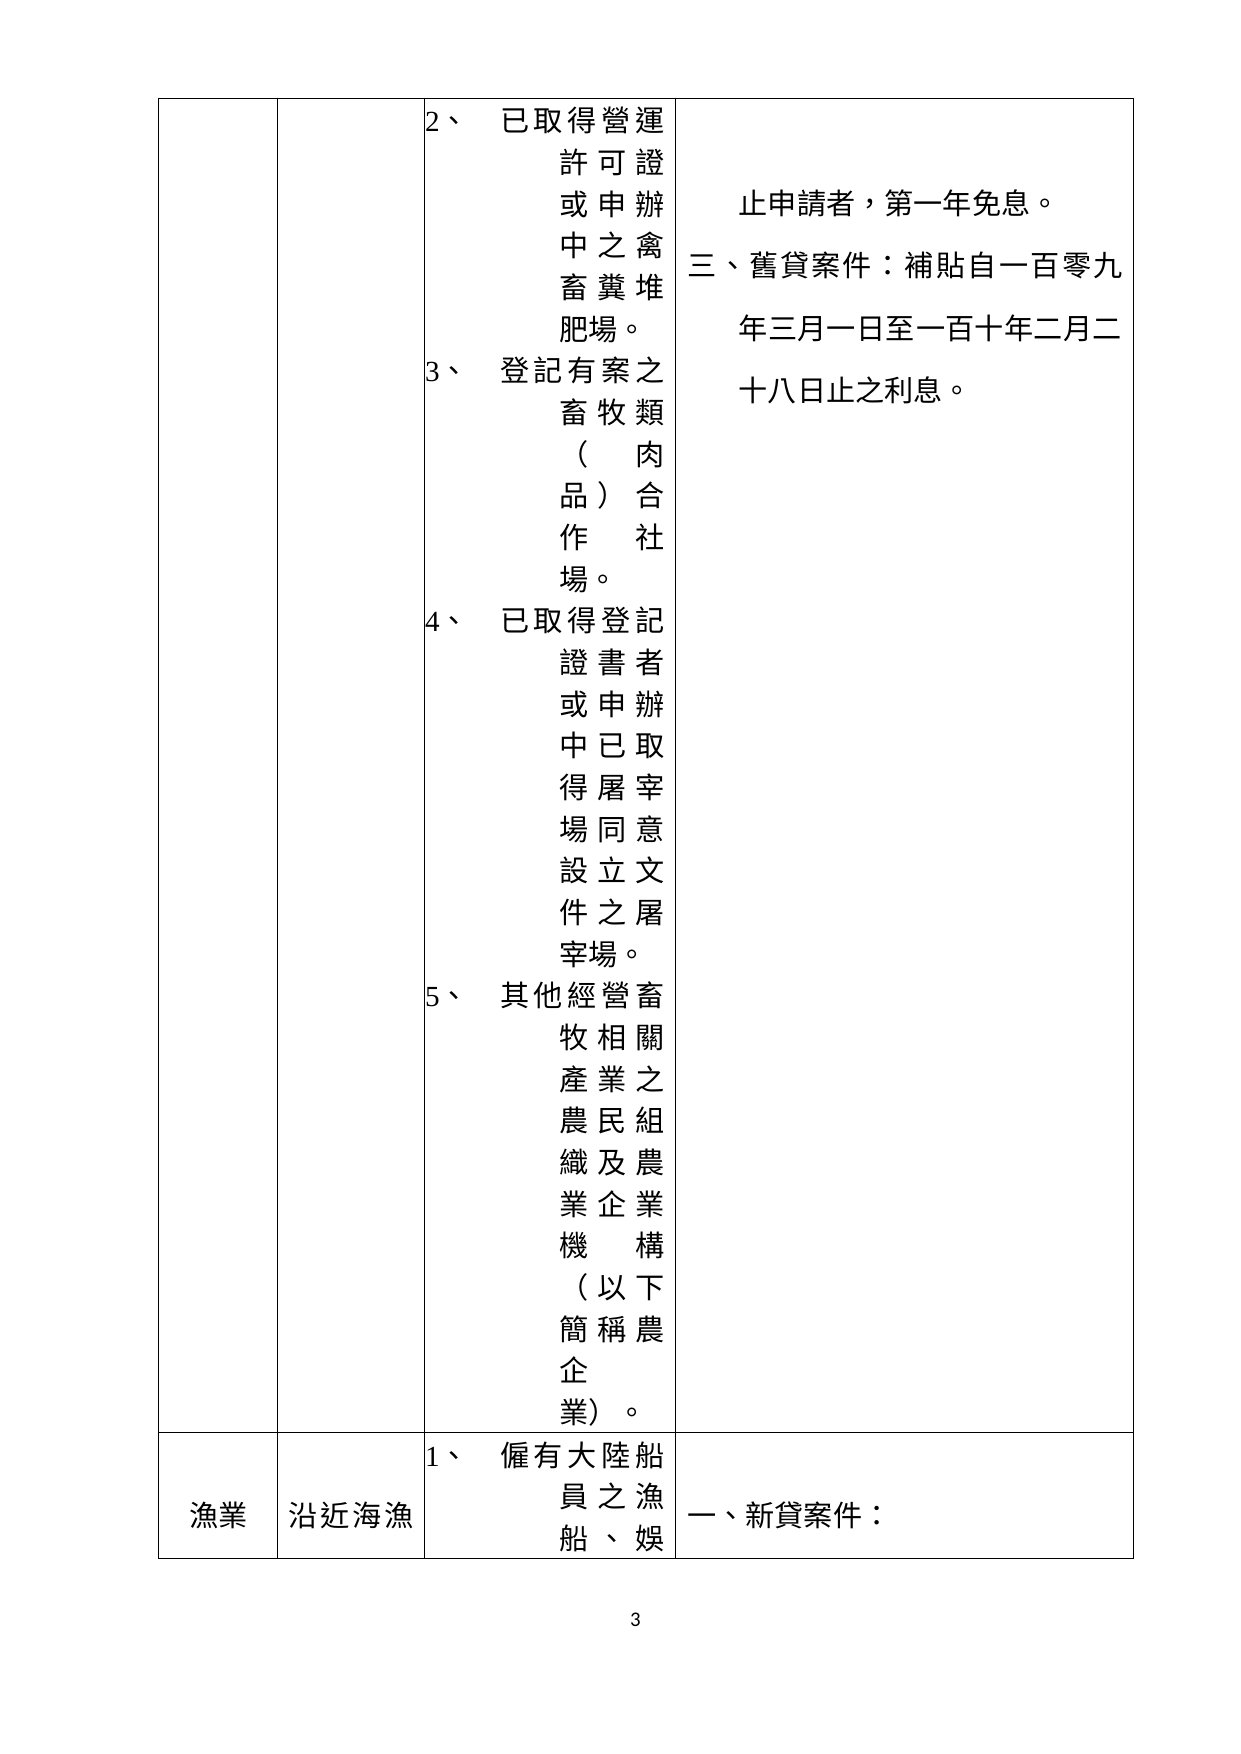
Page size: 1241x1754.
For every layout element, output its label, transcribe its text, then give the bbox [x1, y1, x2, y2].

table_cell 漁業 [159, 1433, 277, 1558]
table_cell [159, 99, 277, 1432]
table_cell 沿近海漁 [278, 1433, 424, 1558]
table_cell 一、新貸案件： [676, 1433, 1133, 1558]
table_cell 僱有大陸船員之漁船、娛樂漁船、活魚運搬船及白帶魚運搬船（包括自然人及法人）。 一百零八年度累計出海作業九十日以上之漁船。 [425, 1433, 675, 1558]
table_cell 已取得登記證書或申辦中已取得農業用地作畜牧設施容許使用同意書之畜牧場。 已取得營運許可證或申辦中之禽畜糞堆肥場。 登記有案之畜牧類（肉品）合作社場。 已取得登記證書者或申辦中已取得屠宰場同意設立文件之屠宰場。 其他經營畜牧相關產業之農民組織及農業企業機構（以下簡稱農企業）。 [425, 99, 675, 1432]
table_cell [278, 99, 424, 1432]
table_cell 止申請者，第一年免息。 三、舊貸案件：補貼自一百零九年三月一日至一百十年二月二十八日止之利息。 [676, 99, 1133, 1432]
